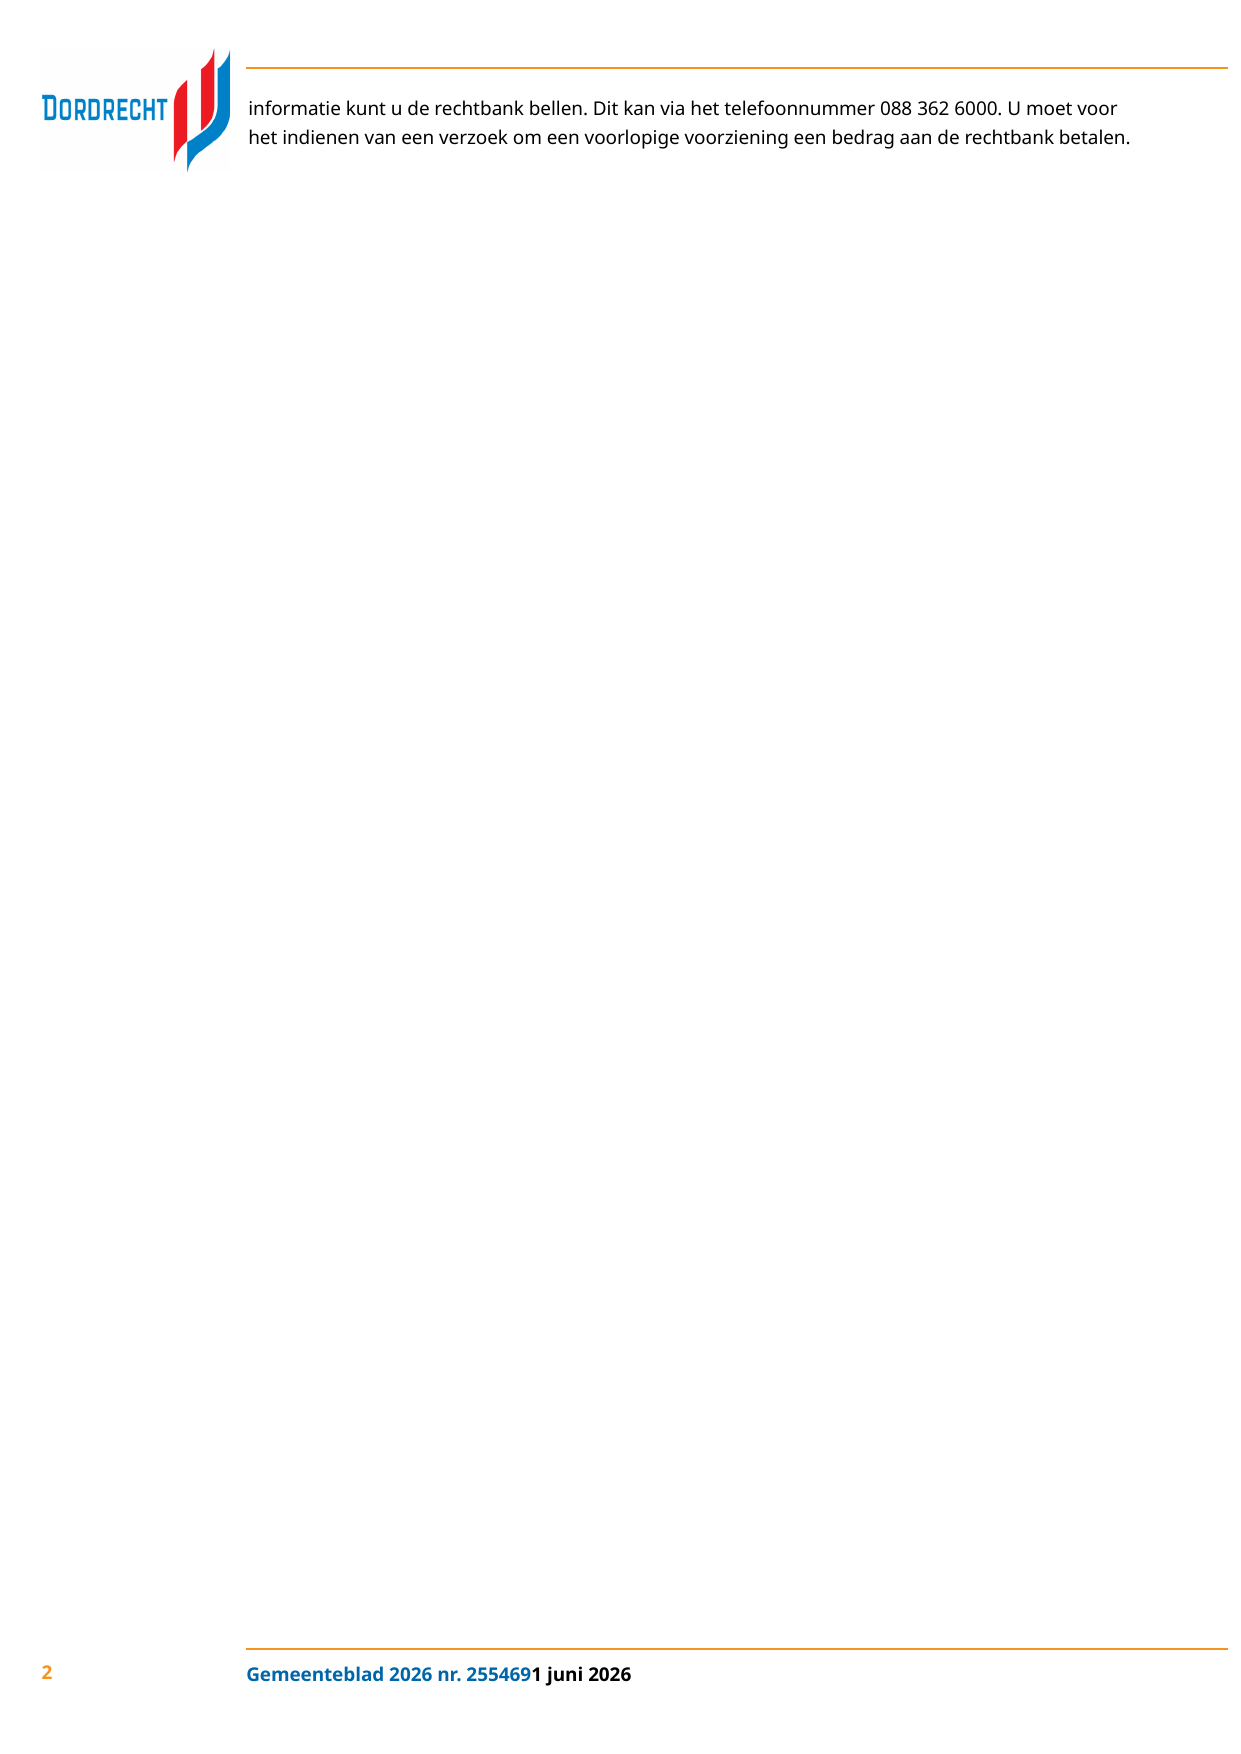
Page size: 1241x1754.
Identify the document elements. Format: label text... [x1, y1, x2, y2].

text informatie kunt u de rechtbank bellen. Dit kan via het telefoonnummer 088 362 6000. U moet voor het indienen van een verzoek om een voorlopige voorziening een bedrag aan de rechtbank betalen. [248, 95, 1152, 150]
picture [41, 47, 231, 172]
